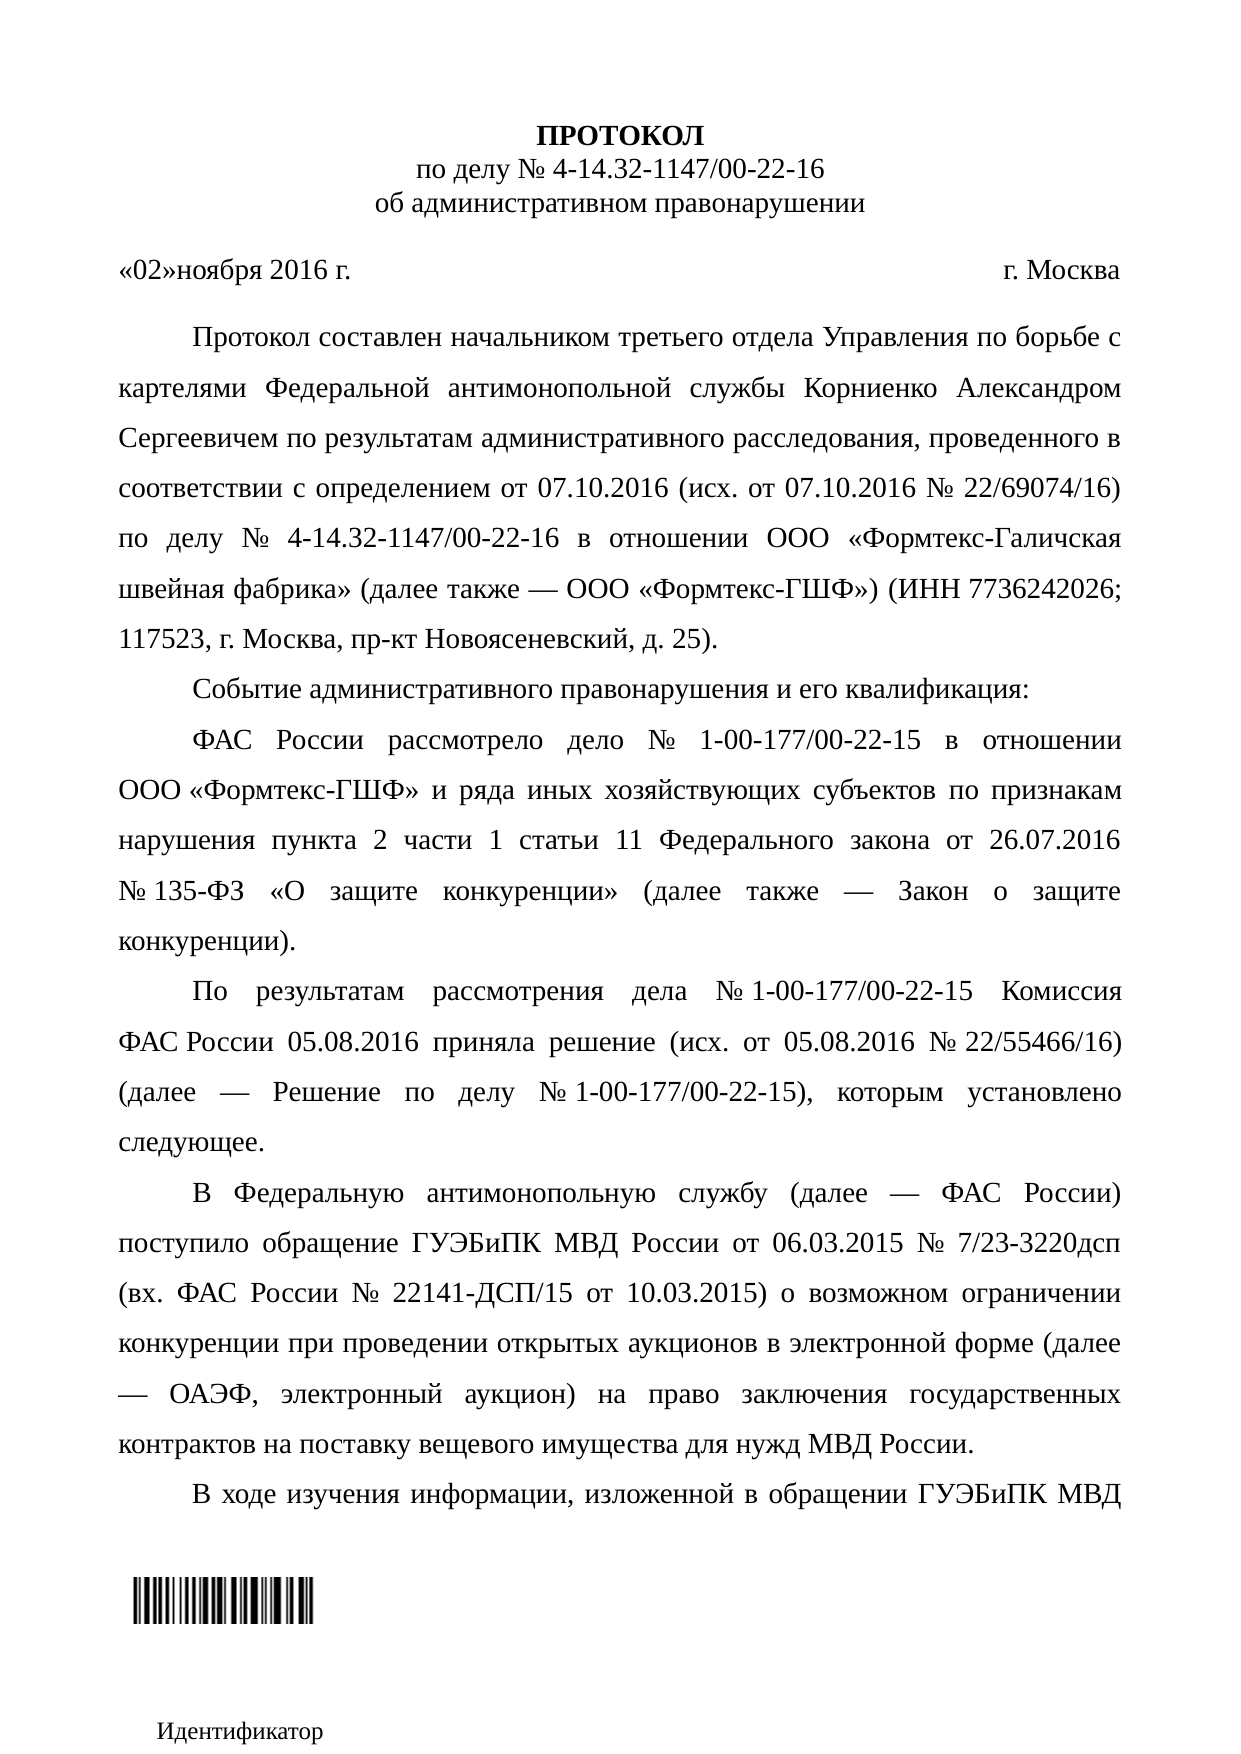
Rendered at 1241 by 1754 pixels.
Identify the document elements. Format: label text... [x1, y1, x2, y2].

text Событие административного правонарушения и его квалификация: [118, 672, 1122, 705]
text ПРОТОКОЛ [118, 118, 1122, 152]
text «02»ноября 2016 г. г. Москва [118, 252, 1122, 286]
text Протокол составлен начальником третьего отдела Управления по борьбе с картелями Федеральной антимонопольной службы Корниенко Александром Сергеевичем по результатам административного расследования, проведенного в соответствии с определением от 07.10.2016 (исх. от 07.10.2016 № 22/69074/16) по делу № 4-14.32-1147/00-22-16 в отношении ООО «Формтекс-Галичская швейная фабрика» (далее также — ООО «Формтекс-ГШФ») (ИНН 7736242026; 117523, г. Москва, пр-кт Новоясеневский, д. 25). [118, 319, 1122, 655]
text По результатам рассмотрения дела № 1-00-177/00-22-15 Комиссия ФАС России 05.08.2016 приняла решение (исх. от 05.08.2016 № 22/55466/16) (далее — Решение по делу № 1-00-177/00-22-15), которым установлено следующее. [118, 973, 1122, 1158]
text В ходе изучения информации, изложенной в обращении ГУЭБиПК МВД [118, 1477, 1122, 1510]
text ФАС России рассмотрело дело № 1-00-177/00-22-15 в отношении ООО «Формтекс-ГШФ» и ряда иных хозяйствующих субъектов по признакам нарушения пункта 2 части 1 статьи 11 Федерального закона от 26.07.2016 № 135-ФЗ «О защите конкуренции» (далее также — Закон о защите конкуренции). [118, 722, 1122, 957]
text по делу № 4-14.32-1147/00-22-16 [118, 152, 1122, 185]
text об административном правонарушении [118, 185, 1122, 219]
picture [118, 1577, 331, 1624]
text В Федеральную антимонопольную службу (далее — ФАС России) поступило обращение ГУЭБиПК МВД России от 06.03.2015 № 7/23-3220дсп (вх. ФАС России № 22141-ДСП/15 от 10.03.2015) о возможном ограничении конкуренции при проведении открытых аукционов в электронной форме (далее — ОАЭФ, электронный аукцион) на право заключения государственных контрактов на поставку вещевого имущества для нужд МВД России. [118, 1175, 1122, 1460]
